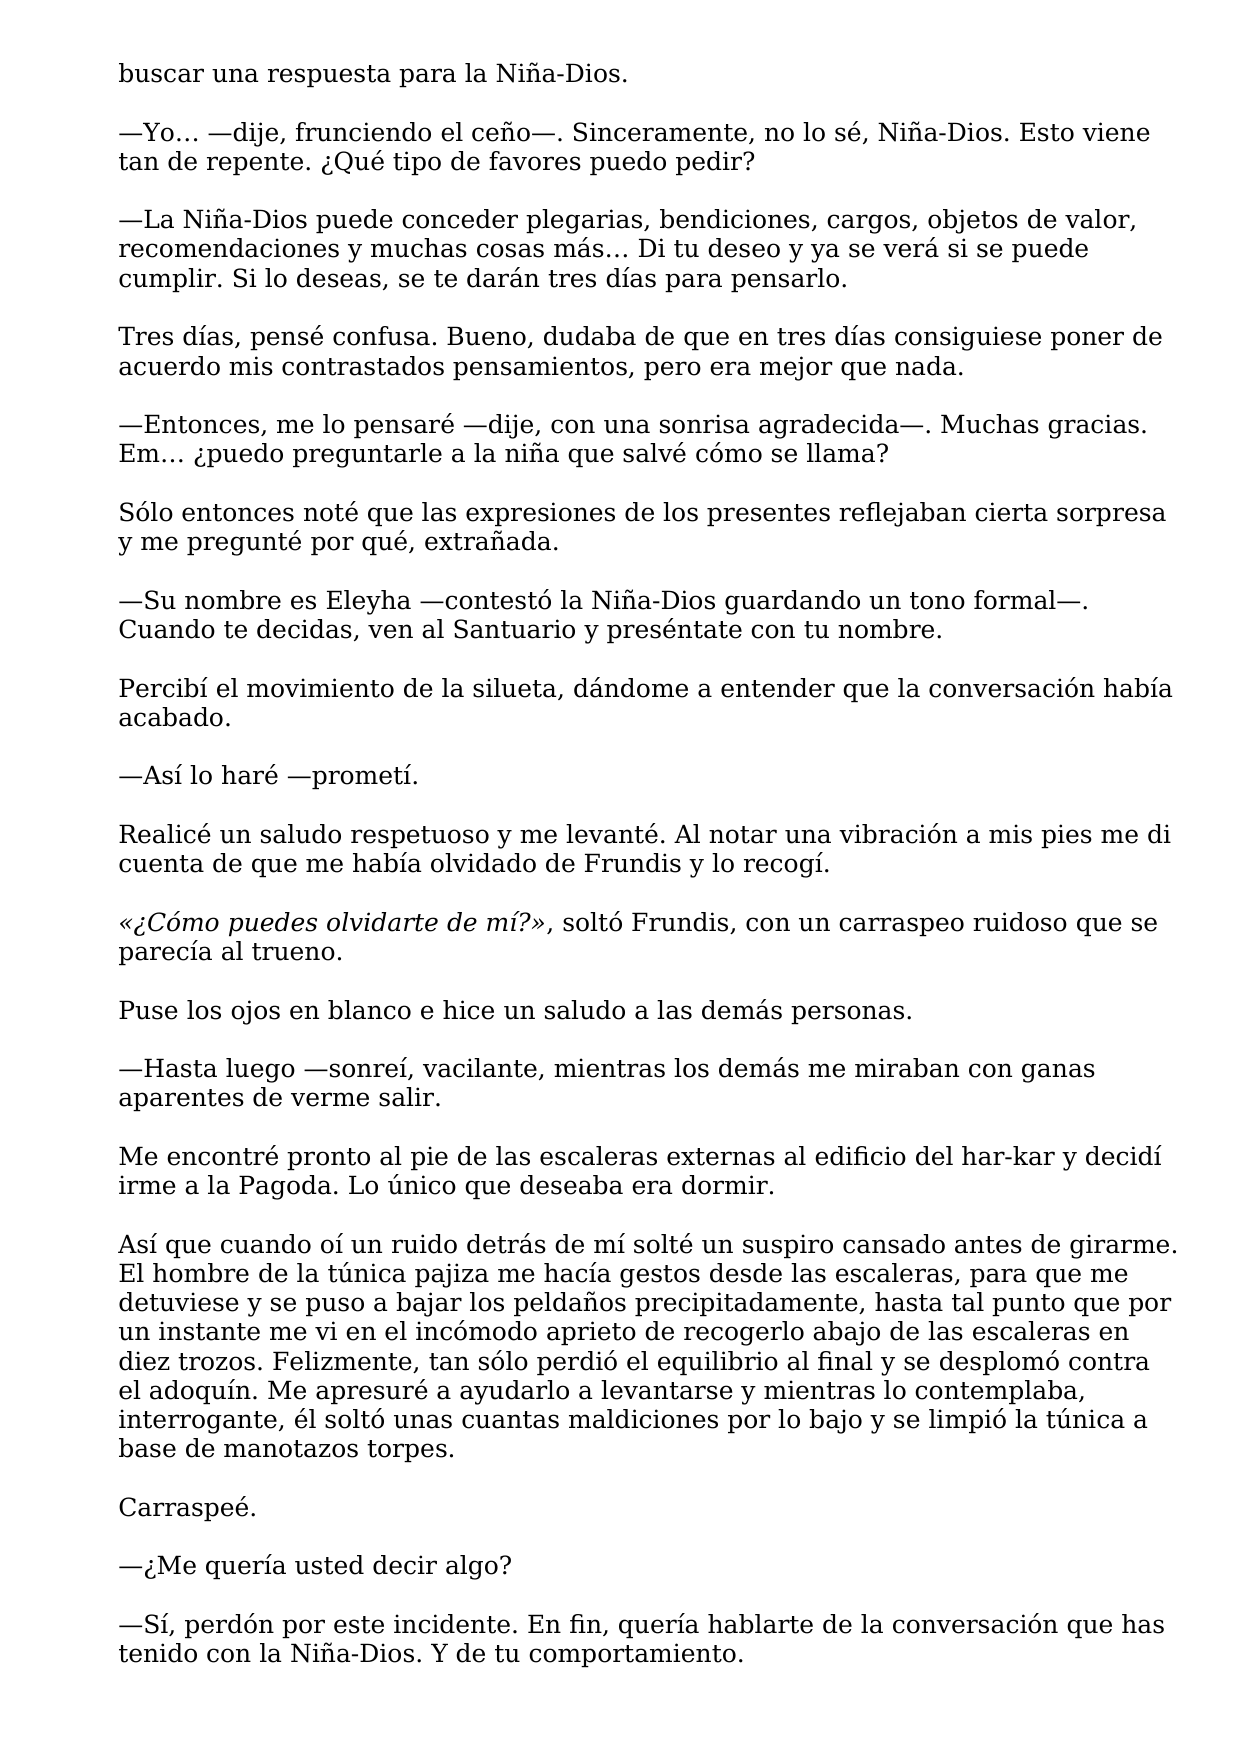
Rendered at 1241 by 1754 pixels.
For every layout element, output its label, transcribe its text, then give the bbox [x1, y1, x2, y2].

text —Entonces, me lo pensaré —dije, con una sonrisa agradecida—. Muchas gracias. Em… ¿puedo preguntarle a la niña que salvé cómo se llama? [118, 410, 1181, 469]
text Así que cuando oí un ruido detrás de mí solté un suspiro cansado antes de girarme. El hombre de la túnica pajiza me hacía gestos desde las escaleras, para que me detuviese y se puso a bajar los peldaños precipitadamente, hasta tal punto que por un instante me vi en el incómodo aprieto de recogerlo abajo de las escaleras en diez trozos. Felizmente, tan sólo perdió el equilibrio al final y se desplomó contra el adoquín. Me apresuré a ayudarlo a levantarse y mientras lo contemplaba, interrogante, él soltó unas cuantas maldiciones por lo bajo y se limpió la túnica a base de manotazos torpes. [118, 1230, 1181, 1463]
text buscar una respuesta para la Niña-Dios. [118, 59, 1181, 88]
text —Yo… —dije, frunciendo el ceño—. Sinceramente, no lo sé, Niña-Dios. Esto viene tan de repente. ¿Qué tipo de favores puedo pedir? [118, 118, 1181, 176]
text «¿Cómo puedes olvidarte de mí?», soltó Frundis, con un carraspeo ruidoso que se parecía al trueno. [118, 908, 1181, 966]
text —Su nombre es Eleyha —contestó la Niña-Dios guardando un tono formal—. Cuando te decidas, ven al Santuario y preséntate con tu nombre. [118, 586, 1181, 644]
text Me encontré pronto al pie de las escaleras externas al edificio del har-kar y decidí irme a la Pagoda. Lo único que deseaba era dormir. [118, 1142, 1181, 1201]
text Percibí el movimiento de la silueta, dándome a entender que la conversación había acabado. [118, 674, 1181, 732]
text Puse los ojos en blanco e hice un saludo a las demás personas. [118, 996, 1181, 1025]
text —La Niña-Dios puede conceder plegarias, bendiciones, cargos, objetos de valor, recomendaciones y muchas cosas más… Di tu deseo y ya se verá si se puede cumplir. Si lo deseas, se te darán tres días para pensarlo. [118, 206, 1181, 293]
text —Sí, perdón por este incidente. En fin, quería hablarte de la conversación que has tenido con la Niña-Dios. Y de tu comportamiento. [118, 1610, 1181, 1668]
text —Así lo haré —prometí. [118, 762, 1181, 791]
text Sólo entonces noté que las expresiones de los presentes reflejaban cierta sorpresa y me pregunté por qué, extrañada. [118, 498, 1181, 556]
text Realicé un saludo respetuoso y me levanté. Al notar una vibración a mis pies me di cuenta de que me había olvidado de Frundis y lo recogí. [118, 820, 1181, 878]
text —¿Me quería usted decir algo? [118, 1552, 1181, 1581]
text Carraspeé. [118, 1493, 1181, 1522]
text —Hasta luego —sonreí, vacilante, mientras los demás me miraban con ganas aparentes de verme salir. [118, 1054, 1181, 1113]
text Tres días, pensé confusa. Bueno, dudaba de que en tres días consiguiese poner de acuerdo mis contrastados pensamientos, pero era mejor que nada. [118, 322, 1181, 381]
